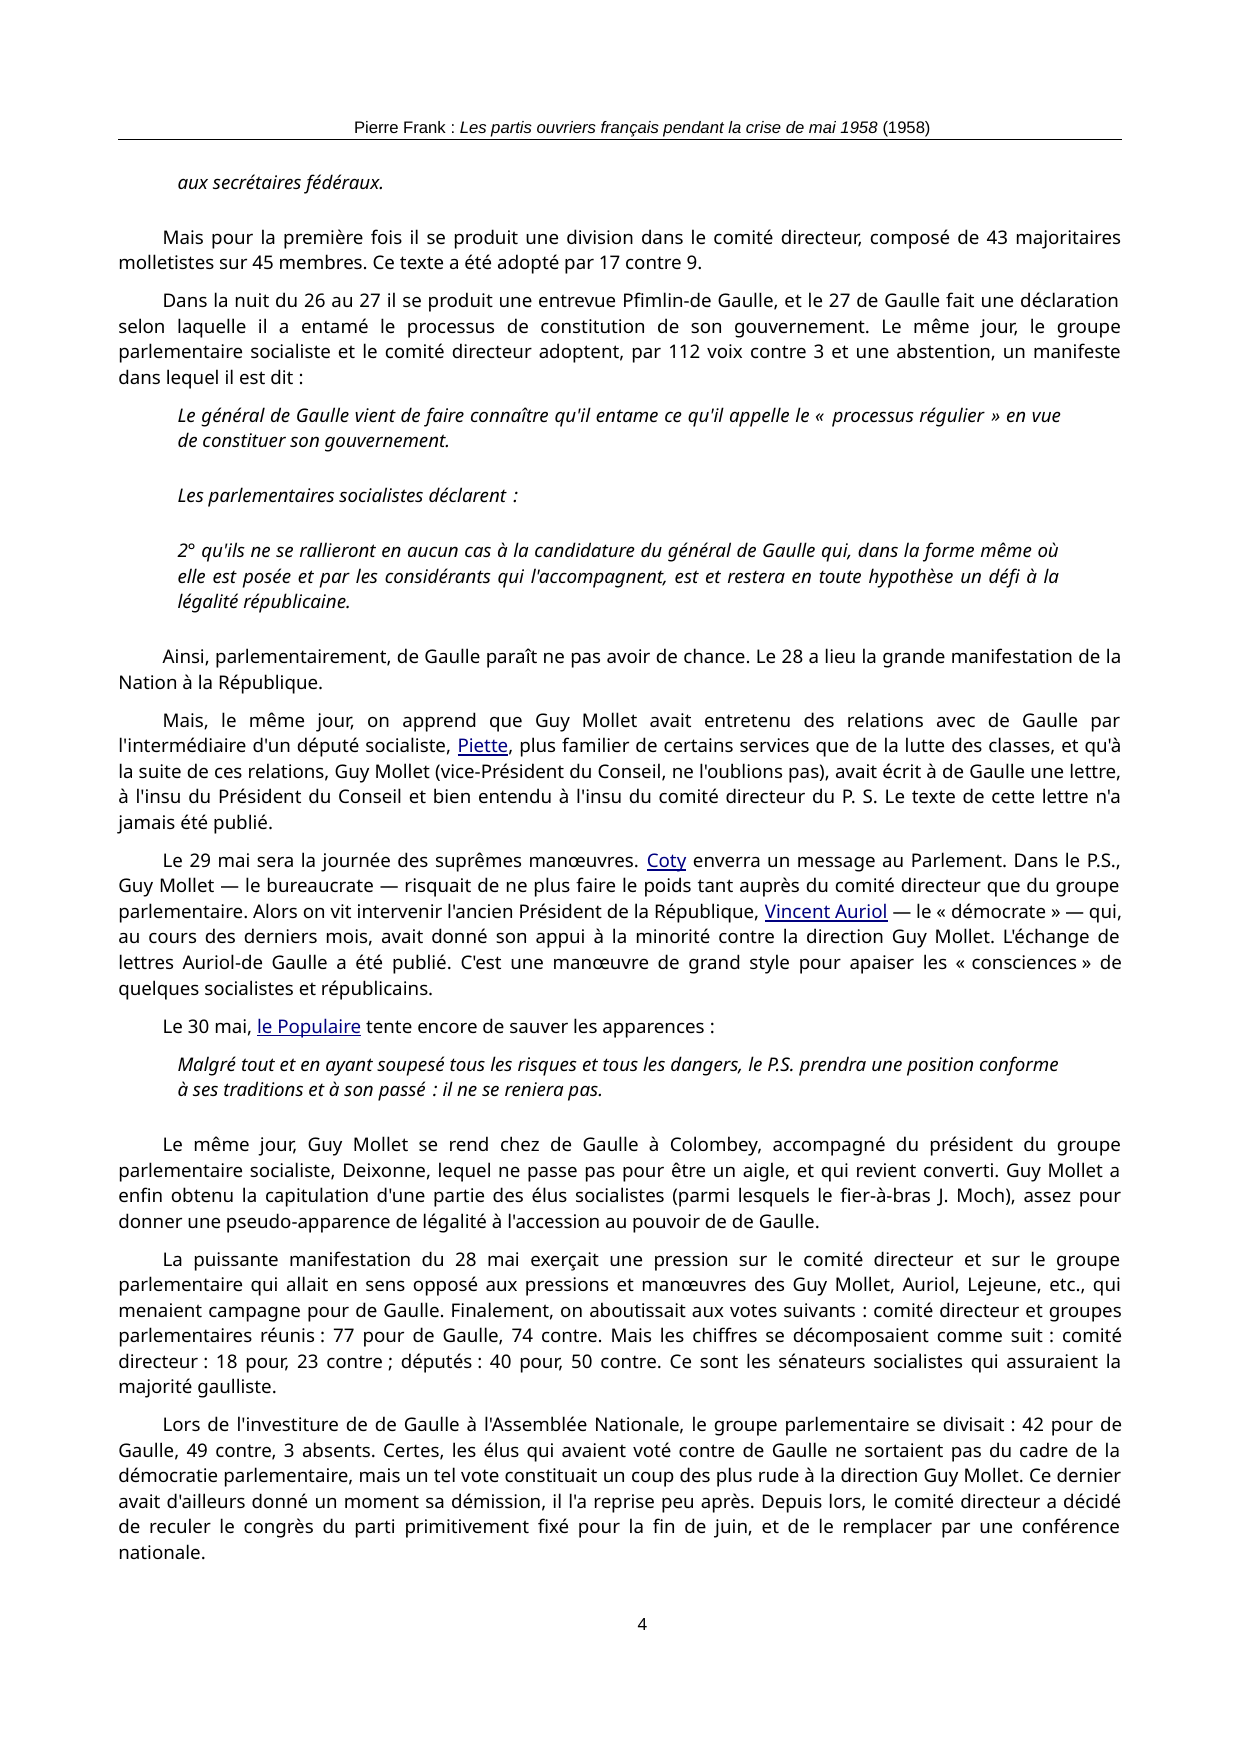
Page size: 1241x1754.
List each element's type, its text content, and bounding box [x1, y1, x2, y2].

text Le 30 mai, le Populaire tente encore de sauver les apparences : [118, 1013, 1122, 1038]
text Mais, le même jour, on apprend que Guy Mollet avait entretenu des relations avec de Gaulle par l'intermédiaire d'un député socialiste, Piette, plus familier de certains services que de la lutte des classes, et qu'à la suite de ces relations, Guy Mollet (vice-Président du Conseil, ne l'oublions pas), avait écrit à de Gaulle une lettre, à l'insu du Président du Conseil et bien entendu à l'insu du comité directeur du P. S. Le texte de cette lettre n'a jamais été publié. [118, 707, 1122, 835]
text Mais pour la première fois il se produit une division dans le comité directeur, composé de 43 majoritaires molletistes sur 45 membres. Ce texte a été adopté par 17 contre 9. [118, 224, 1122, 275]
text Le 29 mai sera la journée des suprêmes manœuvres. Coty enverra un message au Parlement. Dans le P.S., Guy Mollet — le bureaucrate — risquait de ne plus faire le poids tant auprès du comité directeur que du groupe parlementaire. Alors on vit intervenir l'ancien Président de la République, Vincent Auriol — le « démocrate » — qui, au cours des derniers mois, avait donné son appui à la minorité contre la direction Guy Mollet. L'échange de lettres Auriol-de Gaulle a été publié. C'est une manœuvre de grand style pour apaiser les « consciences » de quelques socialistes et républicains. [118, 847, 1122, 1000]
text Le général de Gaulle vient de faire connaître qu'il entame ce qu'il appelle le « processus régulier » en vue de constituer son gouvernement. [177, 402, 1063, 453]
text aux secrétaires fédéraux. [177, 169, 1063, 194]
text 2° qu'ils ne se rallieront en aucun cas à la candidature du général de Gaulle qui, dans la forme même où elle est posée et par les considérants qui l'accompagnent, est et restera en toute hypothèse un défi à la légalité républicaine. [177, 538, 1063, 614]
text Ainsi, parlementairement, de Gaulle paraît ne pas avoir de chance. Le 28 a lieu la grande manifestation de la Nation à la République. [118, 644, 1122, 695]
text Les parlementaires socialistes déclarent : [177, 483, 1063, 508]
text La puissante manifestation du 28 mai exerçait une pression sur le comité directeur et sur le groupe parlementaire qui allait en sens opposé aux pressions et manœuvres des Guy Mollet, Auriol, Lejeune, etc., qui menaient campagne pour de Gaulle. Finalement, on aboutissait aux votes suivants : comité directeur et groupes parlementaires réunis : 77 pour de Gaulle, 74 contre. Mais les chiffres se décomposaient comme suit : comité directeur : 18 pour, 23 contre ; députés : 40 pour, 50 contre. Ce sont les sénateurs socialistes qui assuraient la majorité gaulliste. [118, 1246, 1122, 1399]
text Lors de l'investiture de de Gaulle à l'Assemblée Nationale, le groupe parlementaire se divisait : 42 pour de Gaulle, 49 contre, 3 absents. Certes, les élus qui avaient voté contre de Gaulle ne sortaient pas du cadre de la démocratie parlementaire, mais un tel vote constituait un coup des plus rude à la direction Guy Mollet. Ce dernier avait d'ailleurs donné un moment sa démission, il l'a reprise peu après. Depuis lors, le comité directeur a décidé de reculer le congrès du parti primitivement fixé pour la fin de juin, et de le remplacer par une conférence nationale. [118, 1412, 1122, 1565]
text Malgré tout et en ayant soupesé tous les risques et tous les dangers, le P.S. prendra une position conforme à ses traditions et à son passé : il ne se reniera pas. [177, 1051, 1063, 1102]
text Dans la nuit du 26 au 27 il se produit une entrevue Pfimlin-de Gaulle, et le 27 de Gaulle fait une déclaration selon laquelle il a entamé le processus de constitution de son gouvernement. Le même jour, le groupe parlementaire socialiste et le comité directeur adoptent, par 112 voix contre 3 et une abstention, un manifeste dans lequel il est dit : [118, 287, 1122, 389]
text Le même jour, Guy Mollet se rend chez de Gaulle à Colombey, accompagné du président du groupe parlementaire socialiste, Deixonne, lequel ne passe pas pour être un aigle, et qui revient converti. Guy Mollet a enfin obtenu la capitulation d'une partie des élus socialistes (parmi lesquels le fier-à-bras J. Moch), assez pour donner une pseudo-apparence de légalité à l'accession au pouvoir de de Gaulle. [118, 1131, 1122, 1233]
